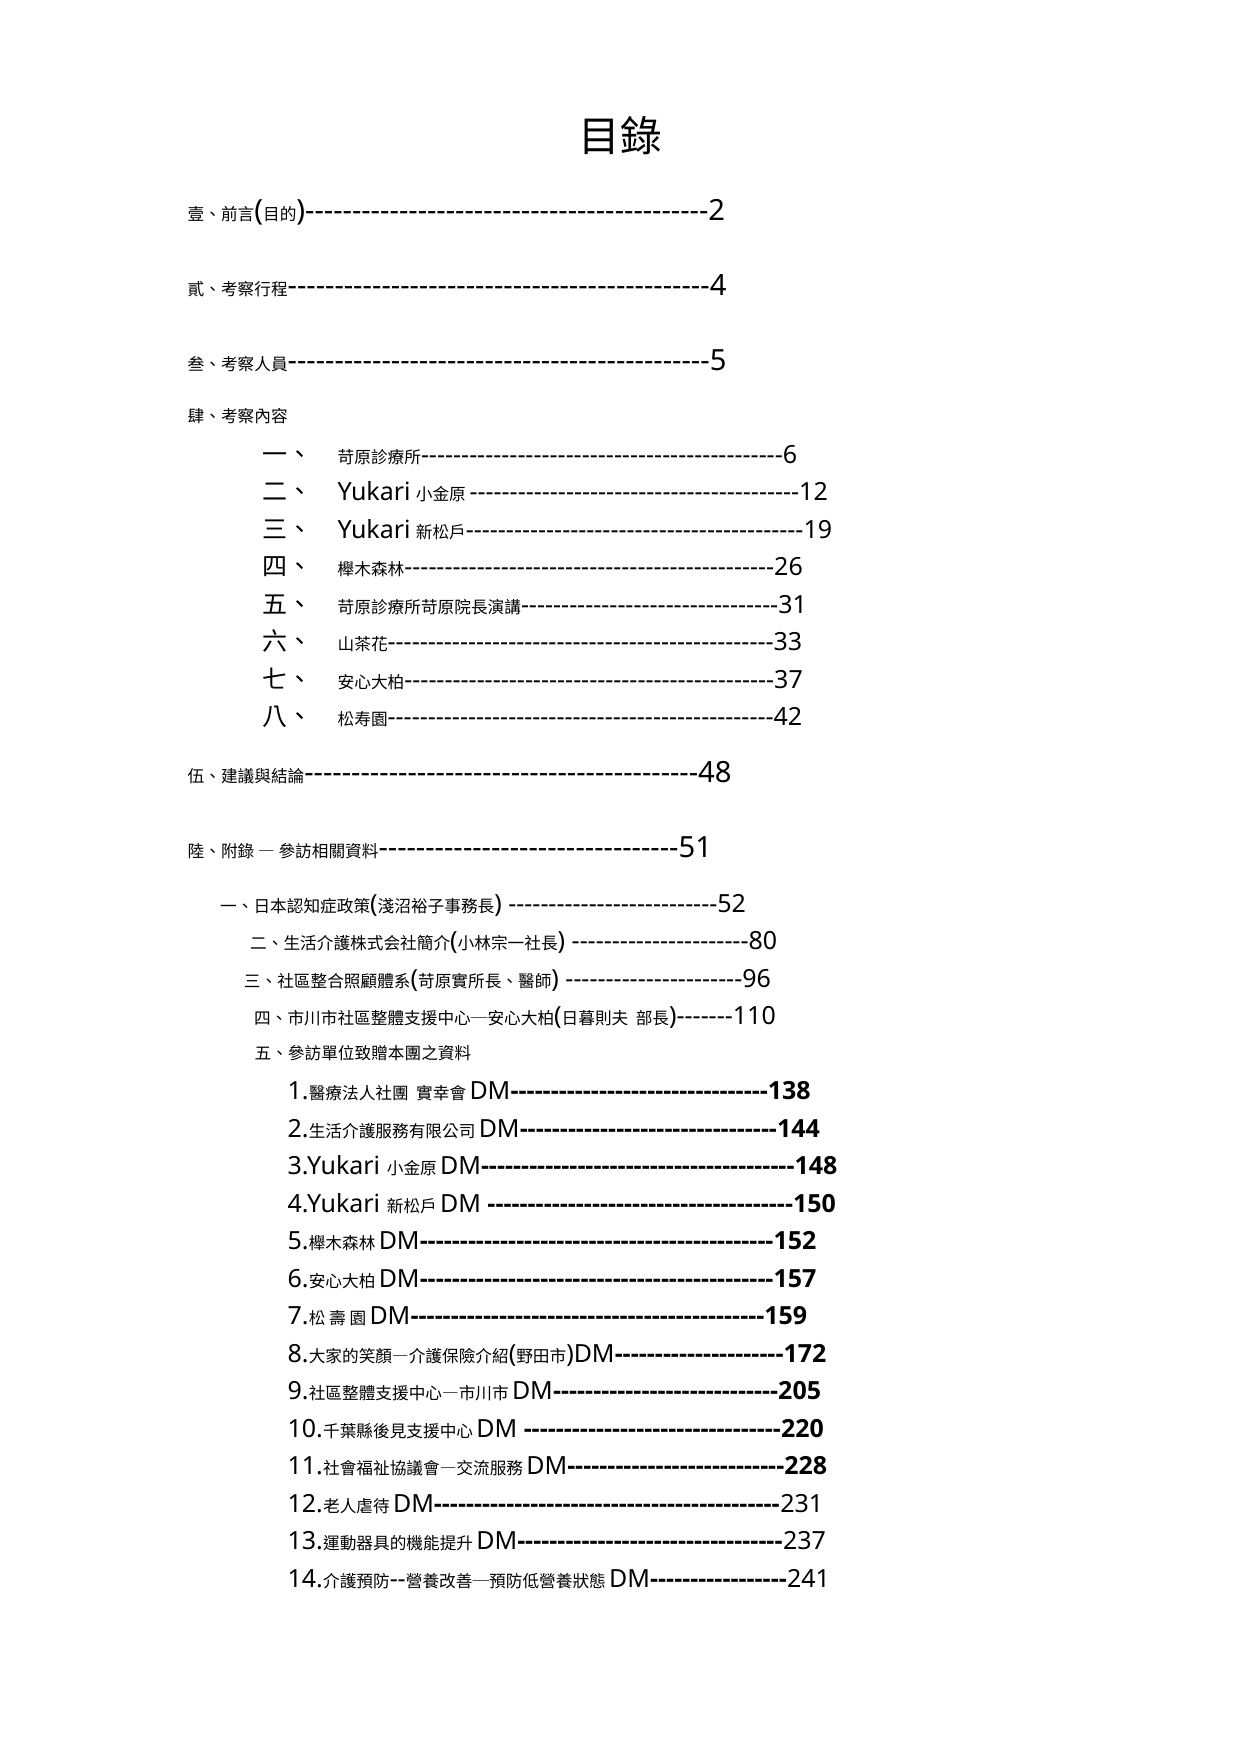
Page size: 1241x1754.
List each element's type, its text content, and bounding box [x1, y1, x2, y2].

text 四、市川市社區整體支援中心─安心大柏(日暮則夫 部長)-------110 [254, 996, 1053, 1034]
text 一、日本認知症政策(淺沼裕子事務長) --------------------------52 [187, 884, 1053, 921]
list 櫸木森林----------------------------------------------26 [262, 546, 1053, 584]
text 14.介護預防--營養改善─預防低營養狀態DM-----------------241 [187, 1559, 1053, 1596]
text 10.千葉縣後見支援中心DM --------------------------------220 [187, 1409, 1053, 1446]
text 13.運動器具的機能提升DM---------------------------------237 [187, 1521, 1053, 1559]
text 5.櫸木森林DM--------------------------------------------152 [187, 1221, 1053, 1259]
list Yukari新松戶------------------------------------------19 [262, 509, 1053, 546]
text 2.生活介護服務有限公司DM--------------------------------144 [187, 1109, 1053, 1146]
text 五、參訪單位致贈本團之資料 [254, 1034, 1053, 1071]
list 安心大柏----------------------------------------------37 [262, 659, 1053, 696]
list 苛原診療所苛原院長演講--------------------------------31 [262, 584, 1053, 621]
list Yukari小金原 -----------------------------------------12 [262, 471, 1053, 509]
text 陸、附錄 — 參訪相關資料--------------------------------51 [187, 809, 1053, 884]
text 12.老人虐待DM-------------------------------------------231 [187, 1484, 1053, 1521]
list 苛原診療所---------------------------------------------6 [262, 434, 1053, 471]
text 6.安心大柏DM--------------------------------------------157 [187, 1259, 1053, 1296]
text 三、社區整合照顧體系(苛原實所長、醫師) ----------------------96 [187, 959, 1053, 996]
text 7.松 壽 園DM--------------------------------------------159 [187, 1296, 1053, 1334]
text 1.醫療法人社團 實幸會DM--------------------------------138 [187, 1071, 1053, 1109]
text 11.社會福祉協議會—交流服務DM---------------------------228 [187, 1446, 1053, 1484]
text 叁、考察人員---------------------------------------------5 [187, 321, 1053, 396]
text 貳、考察行程---------------------------------------------4 [187, 246, 1053, 321]
list 山茶花------------------------------------------------33 [262, 621, 1053, 659]
text 4.Yukari 新松戶DM --------------------------------------150 [187, 1184, 1053, 1221]
text 9.社區整體支援中心—市川市DM----------------------------205 [187, 1371, 1053, 1409]
text 8.大家的笑顏—介護保險介紹(野田市)DM---------------------172 [187, 1334, 1053, 1371]
text 伍、建議與結論------------------------------------------48 [187, 734, 1053, 809]
text 目錄 [187, 96, 1053, 171]
text 3.Yukari 小金原DM---------------------------------------148 [187, 1146, 1053, 1184]
text 壹、前言(目的)-------------------------------------------2 [187, 171, 1053, 246]
text 肆、考察內容 [187, 396, 1053, 434]
text 二、生活介護株式会社簡介(小林宗一社長) ----------------------80 [187, 921, 1053, 959]
list 松寿園------------------------------------------------42 [262, 696, 1053, 734]
